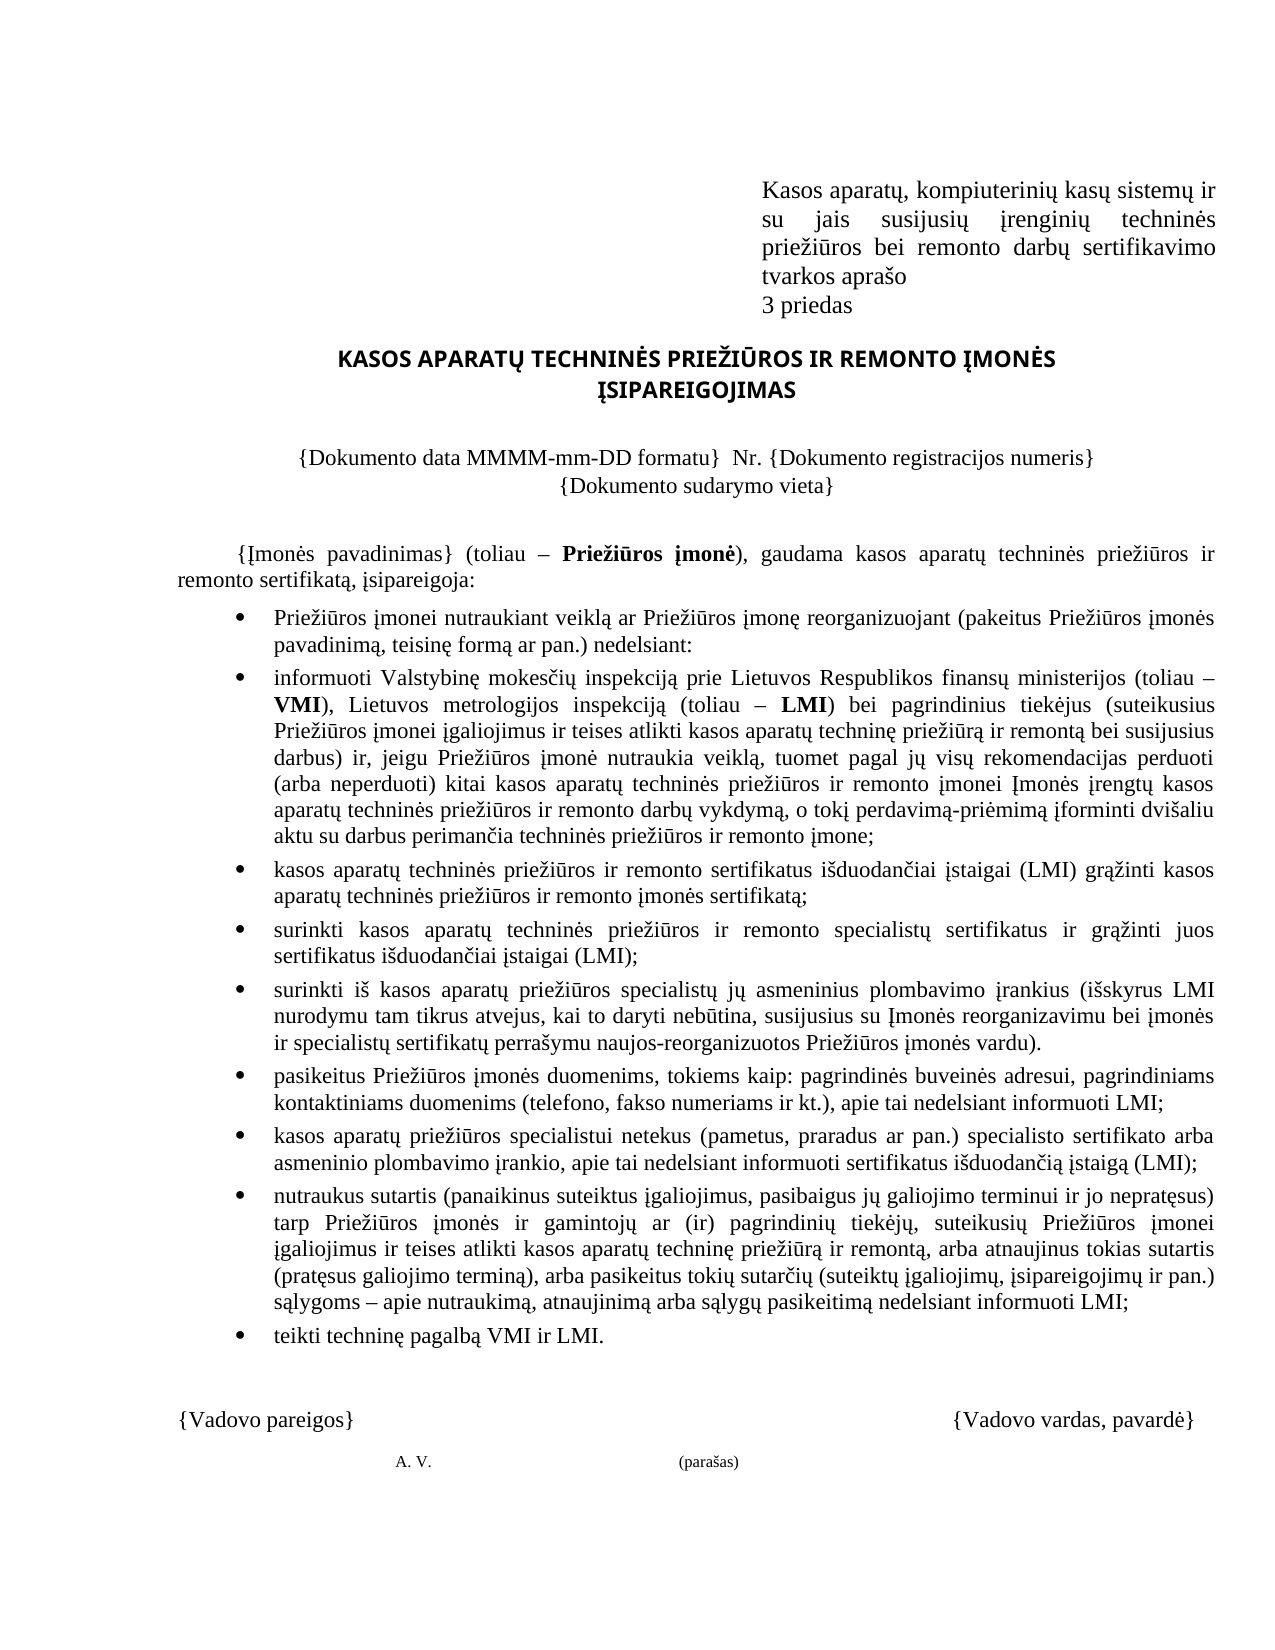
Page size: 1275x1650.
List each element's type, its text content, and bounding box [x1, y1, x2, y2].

text  teikti techninę pagalbą VMI ir LMI. [236, 1322, 1216, 1348]
text Kasos aparatų, kompiuterinių kasų sistemų ir su jais susijusių įrenginių techninės priežiūros bei remonto darbų sertifikavimo tvarkos aprašo [762, 175, 1216, 290]
text {Vadovo pareigos} {Vadovo vardas, pavardė} [177, 1406, 1216, 1432]
text  Priežiūros įmonei nutraukiant veiklą ar Priežiūros įmonę reorganizuojant (pakeitus Priežiūros įmonės pavadinimą, teisinę formą ar pan.) nedelsiant: [236, 604, 1216, 657]
text  nutraukus sutartis (panaikinus suteiktus įgaliojimus, pasibaigus jų galiojimo terminui ir jo nepratęsus) tarp Priežiūros įmonės ir gamintojų ar (ir) pagrindinių tiekėjų, suteikusių Priežiūros įmonei įgaliojimus ir teises atlikti kasos aparatų techninę priežiūrą ir remontą, arba atnaujinus tokias sutartis (pratęsus galiojimo terminą), arba pasikeitus tokių sutarčių (suteiktų įgaliojimų, įsipareigojimų ir pan.) sąlygoms – apie nutraukimą, atnaujinimą arba sąlygų pasikeitimą nedelsiant informuoti LMI; [236, 1183, 1216, 1314]
text 3 priedas [762, 290, 1216, 319]
text  kasos aparatų priežiūros specialistui netekus (pametus, praradus ar pan.) specialisto sertifikato arba asmeninio plombavimo įrankio, apie tai nedelsiant informuoti sertifikatus išduodančią įstaigą (LMI); [236, 1123, 1216, 1175]
text {Įmonės pavadinimas} (toliau – Priežiūros įmonė), gaudama kasos aparatų techninės priežiūros ir remonto sertifikatą, įsipareigoja: [177, 540, 1216, 592]
text A. V. (parašas) [177, 1451, 1216, 1471]
text {Dokumento data MMMM-mm-DD formatu} Nr. {Dokumento registracijos numeris} {Dokumento sudarymo vieta} [177, 443, 1216, 499]
text  pasikeitus Priežiūros įmonės duomenims, tokiems kaip: pagrindinės buveinės adresui, pagrindiniams kontaktiniams duomenims (telefono, fakso numeriams ir kt.), apie tai nedelsiant informuoti LMI; [236, 1063, 1216, 1115]
text kasos aparatų techninės priežiūros ir remonto įmonės įsipareigojimas [177, 343, 1216, 405]
text  surinkti kasos aparatų techninės priežiūros ir remonto specialistų sertifikatus ir grąžinti juos sertifikatus išduodančiai įstaigai (LMI); [236, 916, 1216, 969]
text  surinkti iš kasos aparatų priežiūros specialistų jų asmeninius plombavimo įrankius (išskyrus LMI nurodymu tam tikrus atvejus, kai to daryti nebūtina, susijusius su Įmonės reorganizavimu bei įmonės ir specialistų sertifikatų perrašymu naujos-reorganizuotos Priežiūros įmonės vardu). [236, 976, 1216, 1055]
text  informuoti Valstybinę mokesčių inspekciją prie Lietuvos Respublikos finansų ministerijos (toliau – VMI), Lietuvos metrologijos inspekciją (toliau – LMI) bei pagrindinius tiekėjus (suteikusius Priežiūros įmonei įgaliojimus ir teises atlikti kasos aparatų techninę priežiūrą ir remontą bei susijusius darbus) ir, jeigu Priežiūros įmonė nutraukia veiklą, tuomet pagal jų visų rekomendacijas perduoti (arba neperduoti) kitai kasos aparatų techninės priežiūros ir remonto įmonei Įmonės įrengtų kasos aparatų techninės priežiūros ir remonto darbų vykdymą, o tokį perdavimą-priėmimą įforminti dvišaliu aktu su darbus perimančia techninės priežiūros ir remonto įmone; [236, 664, 1216, 849]
text  kasos aparatų techninės priežiūros ir remonto sertifikatus išduodančiai įstaigai (LMI) grąžinti kasos aparatų techninės priežiūros ir remonto įmonės sertifikatą; [236, 856, 1216, 909]
